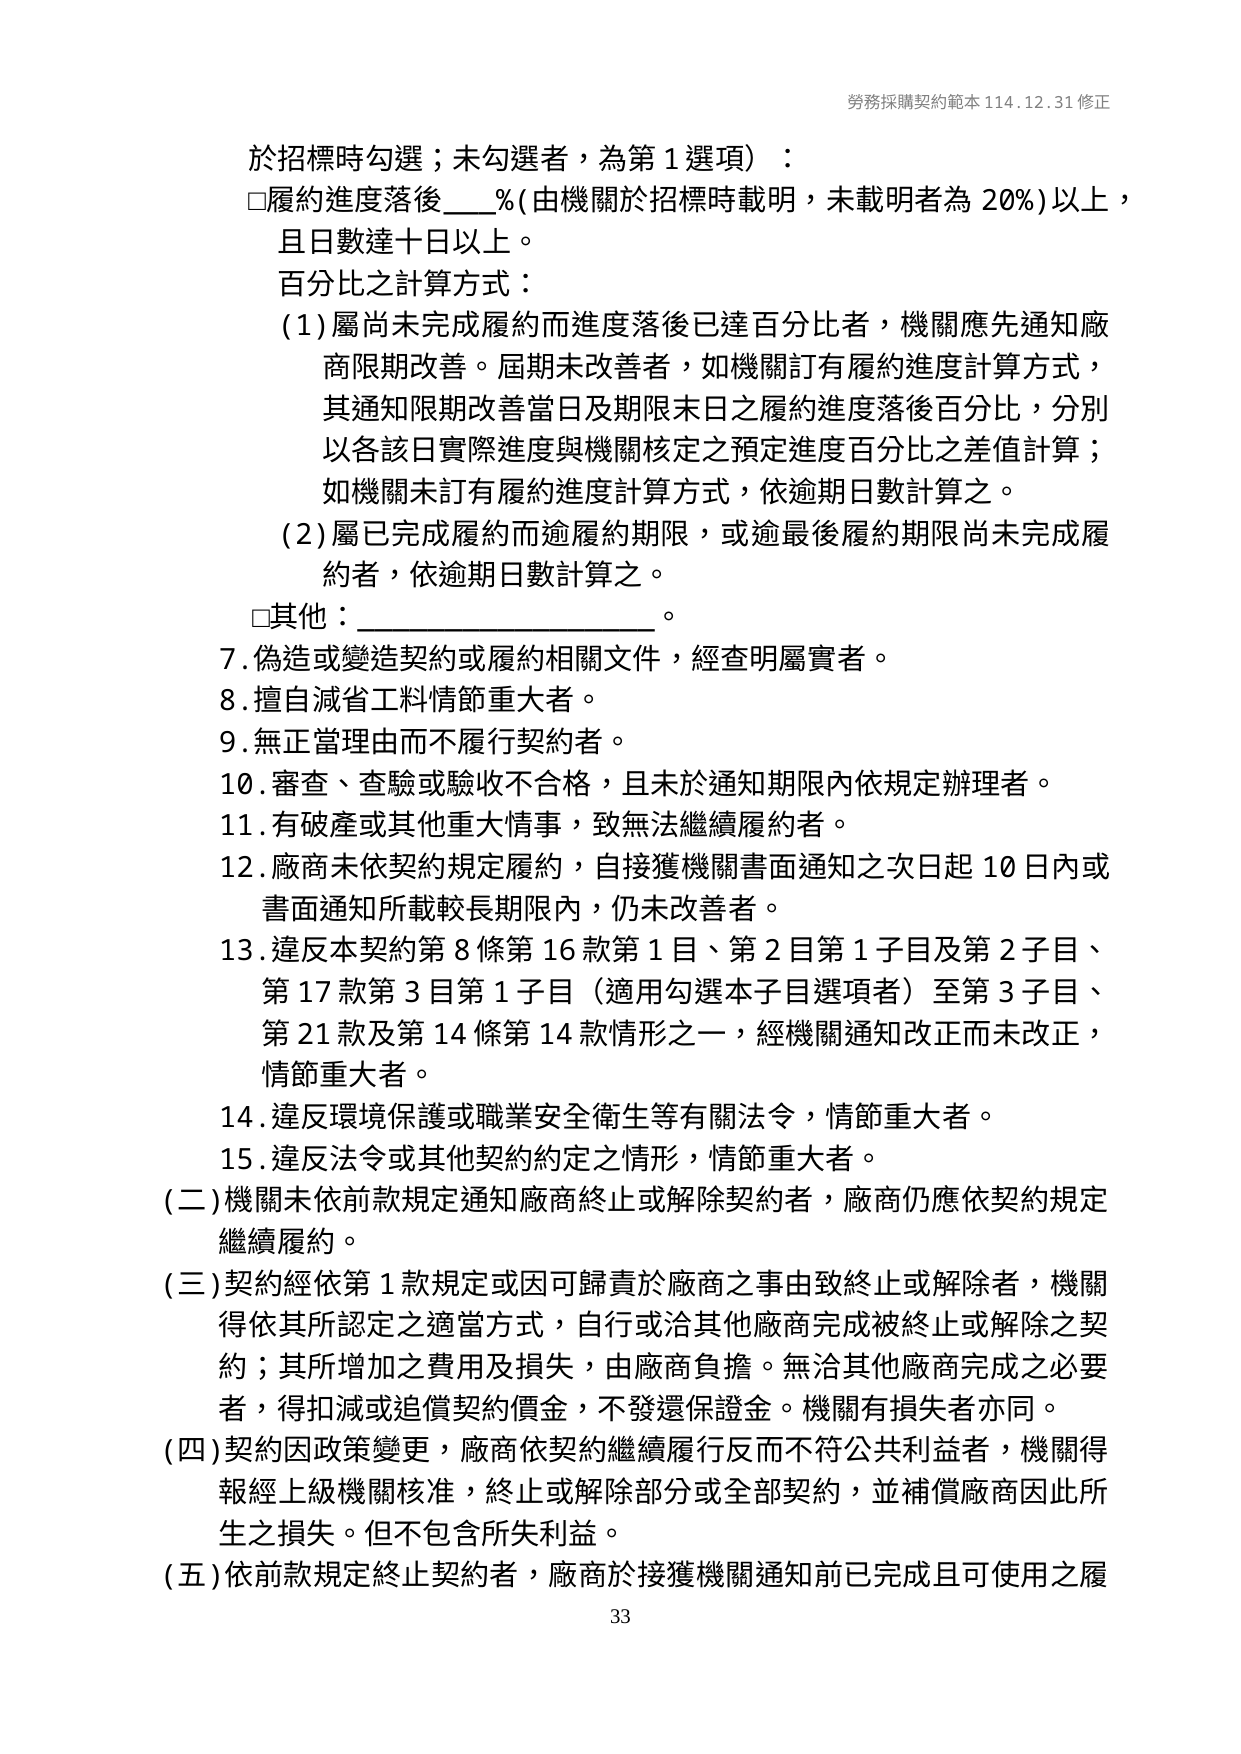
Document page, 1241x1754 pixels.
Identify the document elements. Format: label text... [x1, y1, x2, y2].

text (二)機關未依前款規定通知廠商終止或解除契約者，廠商仍應依契約規定繼續履約。 [159, 1177, 1110, 1261]
text 9.無正當理由而不履行契約者。 [218, 719, 1110, 761]
text 13.違反本契約第8條第16款第1目、第2目第1子目及第2子目、第17款第3目第1子目（適用勾選本子目選項者）至第3子目、第21款及第14條第14款情形之一，經機關通知改正而未改正，情節重大者。 [218, 927, 1110, 1094]
text 15.違反法令或其他契約約定之情形，情節重大者。 [218, 1136, 1110, 1177]
text 百分比之計算方式： [277, 261, 1110, 302]
text 8.擅自減省工料情節重大者。 [218, 677, 1110, 719]
text □履約進度落後___%(由機關於招標時載明，未載明者為20%)以上，且日數達十日以上。 [248, 177, 1110, 261]
text □其他：_________________。 [252, 594, 1110, 636]
text (四)契約因政策變更，廠商依契約繼續履行反而不符公共利益者，機關得報經上級機關核准，終止或解除部分或全部契約，並補償廠商因此所生之損失。但不包含所失利益。 [159, 1427, 1110, 1552]
text 14.違反環境保護或職業安全衛生等有關法令，情節重大者。 [218, 1094, 1110, 1136]
text (五)依前款規定終止契約者，廠商於接獲機關通知前已完成且可使用之履 [159, 1552, 1110, 1594]
text 12.廠商未依契約規定履約，自接獲機關書面通知之次日起10日內或書面通知所載較長期限內，仍未改善者。 [218, 844, 1110, 927]
text 11.有破產或其他重大情事，致無法繼續履約者。 [218, 802, 1110, 844]
text 10.審查、查驗或驗收不合格，且未於通知期限內依規定辦理者。 [218, 761, 1110, 802]
text (1)屬尚未完成履約而進度落後已達百分比者，機關應先通知廠商限期改善。屆期未改善者，如機關訂有履約進度計算方式，其通知限期改善當日及期限末日之履約進度落後百分比，分別以各該日實際進度與機關核定之預定進度百分比之差值計算；如機關未訂有履約進度計算方式，依逾期日數計算之。 [277, 302, 1110, 511]
text 於招標時勾選；未勾選者，為第1選項）： [218, 136, 1110, 177]
text 7.偽造或變造契約或履約相關文件，經查明屬實者。 [218, 636, 1110, 677]
text (三)契約經依第1款規定或因可歸責於廠商之事由致終止或解除者，機關得依其所認定之適當方式，自行或洽其他廠商完成被終止或解除之契約；其所增加之費用及損失，由廠商負擔。無洽其他廠商完成之必要者，得扣減或追償契約價金，不發還保證金。機關有損失者亦同。 [159, 1261, 1110, 1427]
text (2)屬已完成履約而逾履約期限，或逾最後履約期限尚未完成履約者，依逾期日數計算之。 [277, 511, 1110, 594]
